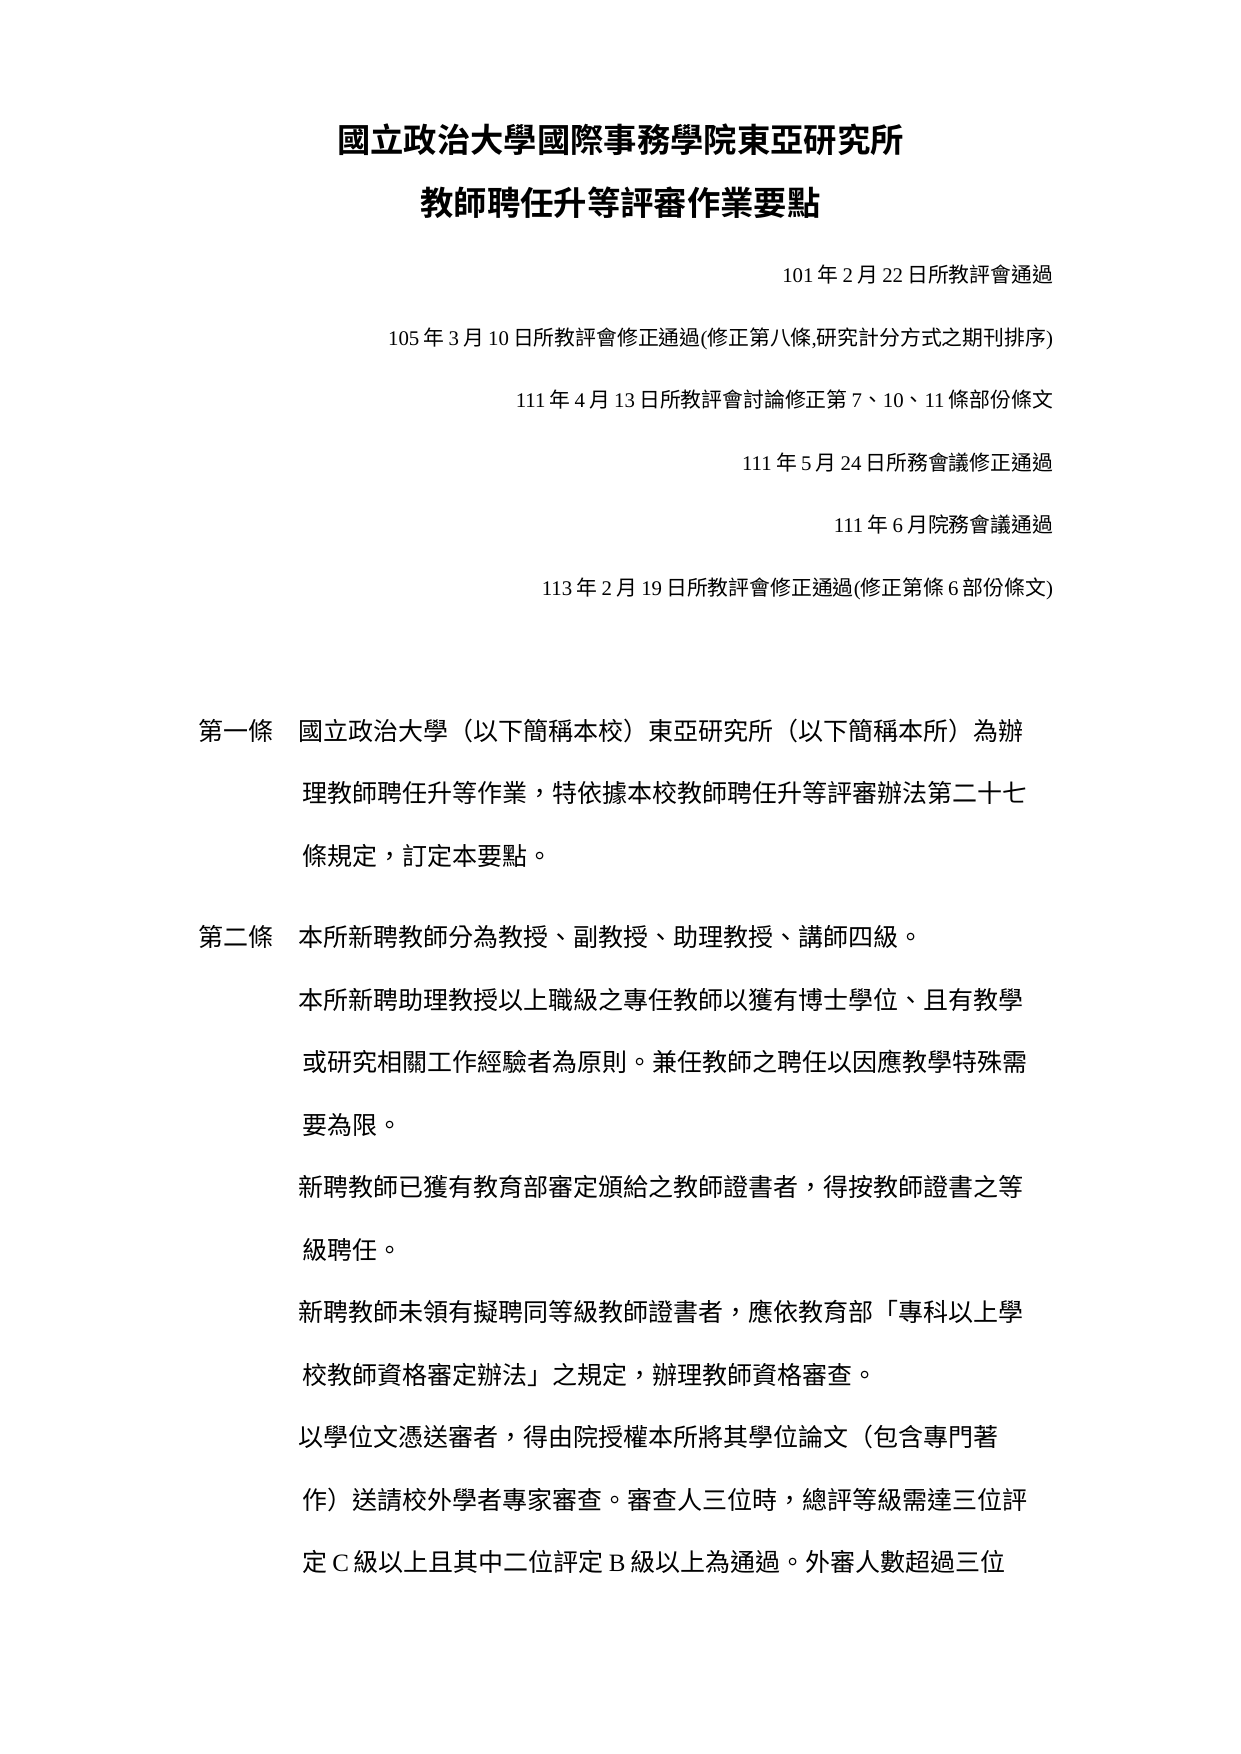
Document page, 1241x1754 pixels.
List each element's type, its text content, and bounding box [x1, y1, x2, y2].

subtitle 國立政治大學國際事務學院東亞研究所 教師聘任升等評審作業要點 [187, 96, 1053, 221]
table_cell 第二條 本所新聘教師分為教授、副教授、助理教授、講師四級。 本所新聘助理教授以上職級之專任教師以獲有博士學位、且有教學或研究相關工作經驗者為原則。兼任教師之聘任以因應教學特殊需要為限。 新聘教師已獲有教育部審定頒給之教師證書者，得按教師證書之等級聘任。 新聘教師未領有擬聘同等級教師證書者，應依教育部「專科以上學校教師資格審定辦法」之規定，辦理教師資格審查。 以學位文憑送審者，得由院授權本所將其學位論文（包含專門著作）送請校外學者專家審查。審查人三位時，總評等級需達三位評定C級以上且其中二位評定B級以上為通過。外審人數超過三位 [188, 875, 1053, 1582]
text 101年2月22日所教評會通過 [187, 232, 1053, 294]
table_header 第一條 國立政治大學（以下簡稱本校）東亞研究所（以下簡稱本所）為辦理教師聘任升等作業，特依據本校教師聘任升等評審辦法第二十七條規定，訂定本要點。 [188, 669, 1053, 875]
text 111年4月13日所教評會討論修正第7、10、11條部份條文 [187, 357, 1053, 419]
text 113年2月19日所教評會修正通過(修正第條6部份條文) [187, 544, 1053, 607]
text 111年5月24日所務會議修正通過 [187, 419, 1053, 482]
text 111年6月院務會議通過 [187, 482, 1053, 544]
text 105年3月10日所教評會修正通過(修正第八條,研究計分方式之期刊排序) [187, 294, 1053, 357]
